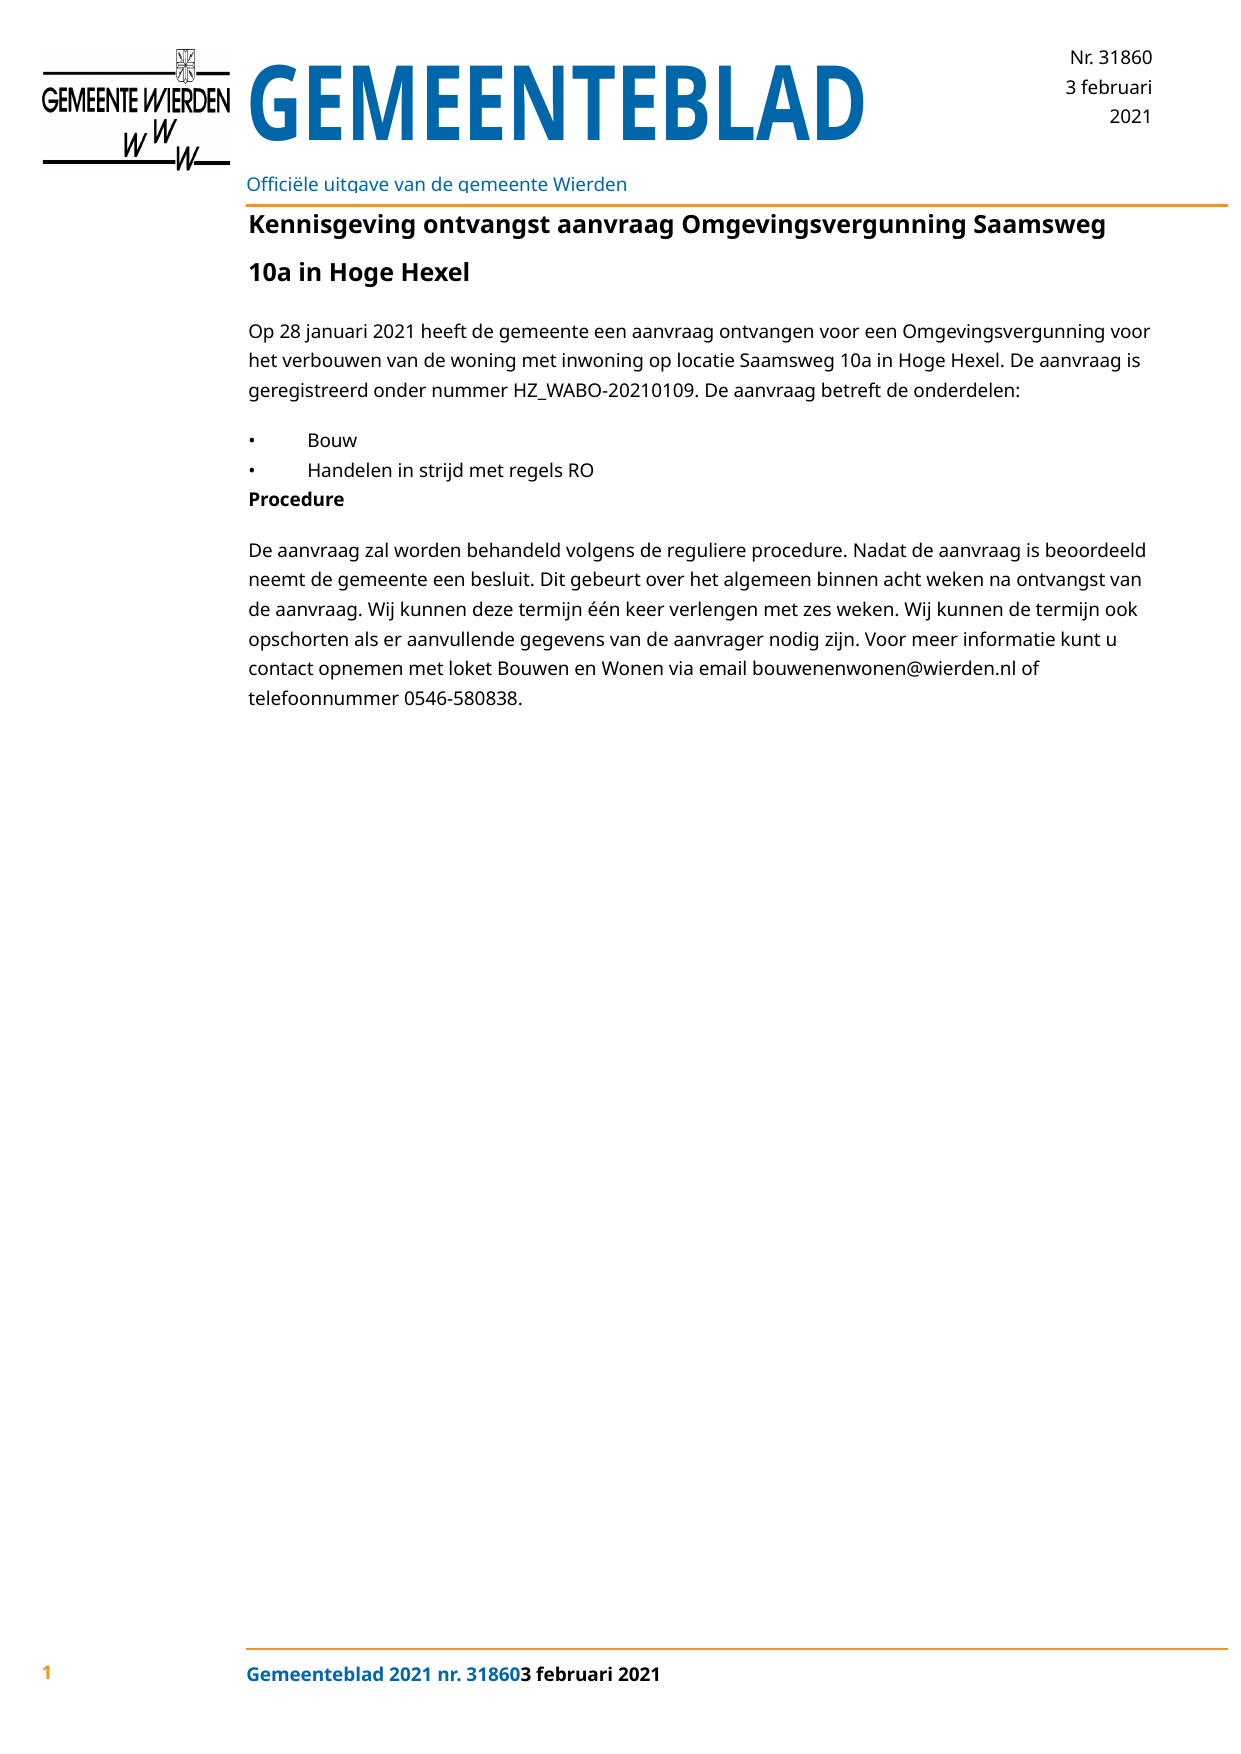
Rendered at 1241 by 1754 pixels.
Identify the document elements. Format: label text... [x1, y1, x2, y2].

text Kennisgeving ontvangst aanvraag Omgevingsvergunning Saamsweg 10a in Hoge Hexel [248, 207, 1152, 288]
text De aanvraag zal worden behandeld volgens de reguliere procedure. Nadat de aanvraag is beoordeeld neemt de gemeente een besluit. Dit gebeurt over het algemeen binnen acht weken na ontvangst van de aanvraag. Wij kunnen deze termijn één keer verlengen met zes weken. Wij kunnen de termijn ook opschorten als er aanvullende gegevens van de aanvrager nodig zijn. Voor meer informatie kunt u contact opnemen met loket Bouwen en Wonen via email bouwenenwonen@wierden.nl of telefoonnummer 0546-580838. [248, 537, 1152, 711]
text Procedure [248, 487, 1152, 512]
text Op 28 januari 2021 heeft de gemeente een aanvraag ontvangen voor een Omgevingsvergunning voor het verbouwen van de woning met inwoning op locatie Saamsweg 10a in Hoge Hexel. De aanvraag is geregistreerd onder nummer HZ_WABO-20210109. De aanvraag betreft de onderdelen: [248, 318, 1152, 403]
list Handelen in strijd met regels RO [248, 457, 1152, 483]
picture [41, 47, 231, 172]
list Bouw [248, 427, 1152, 453]
